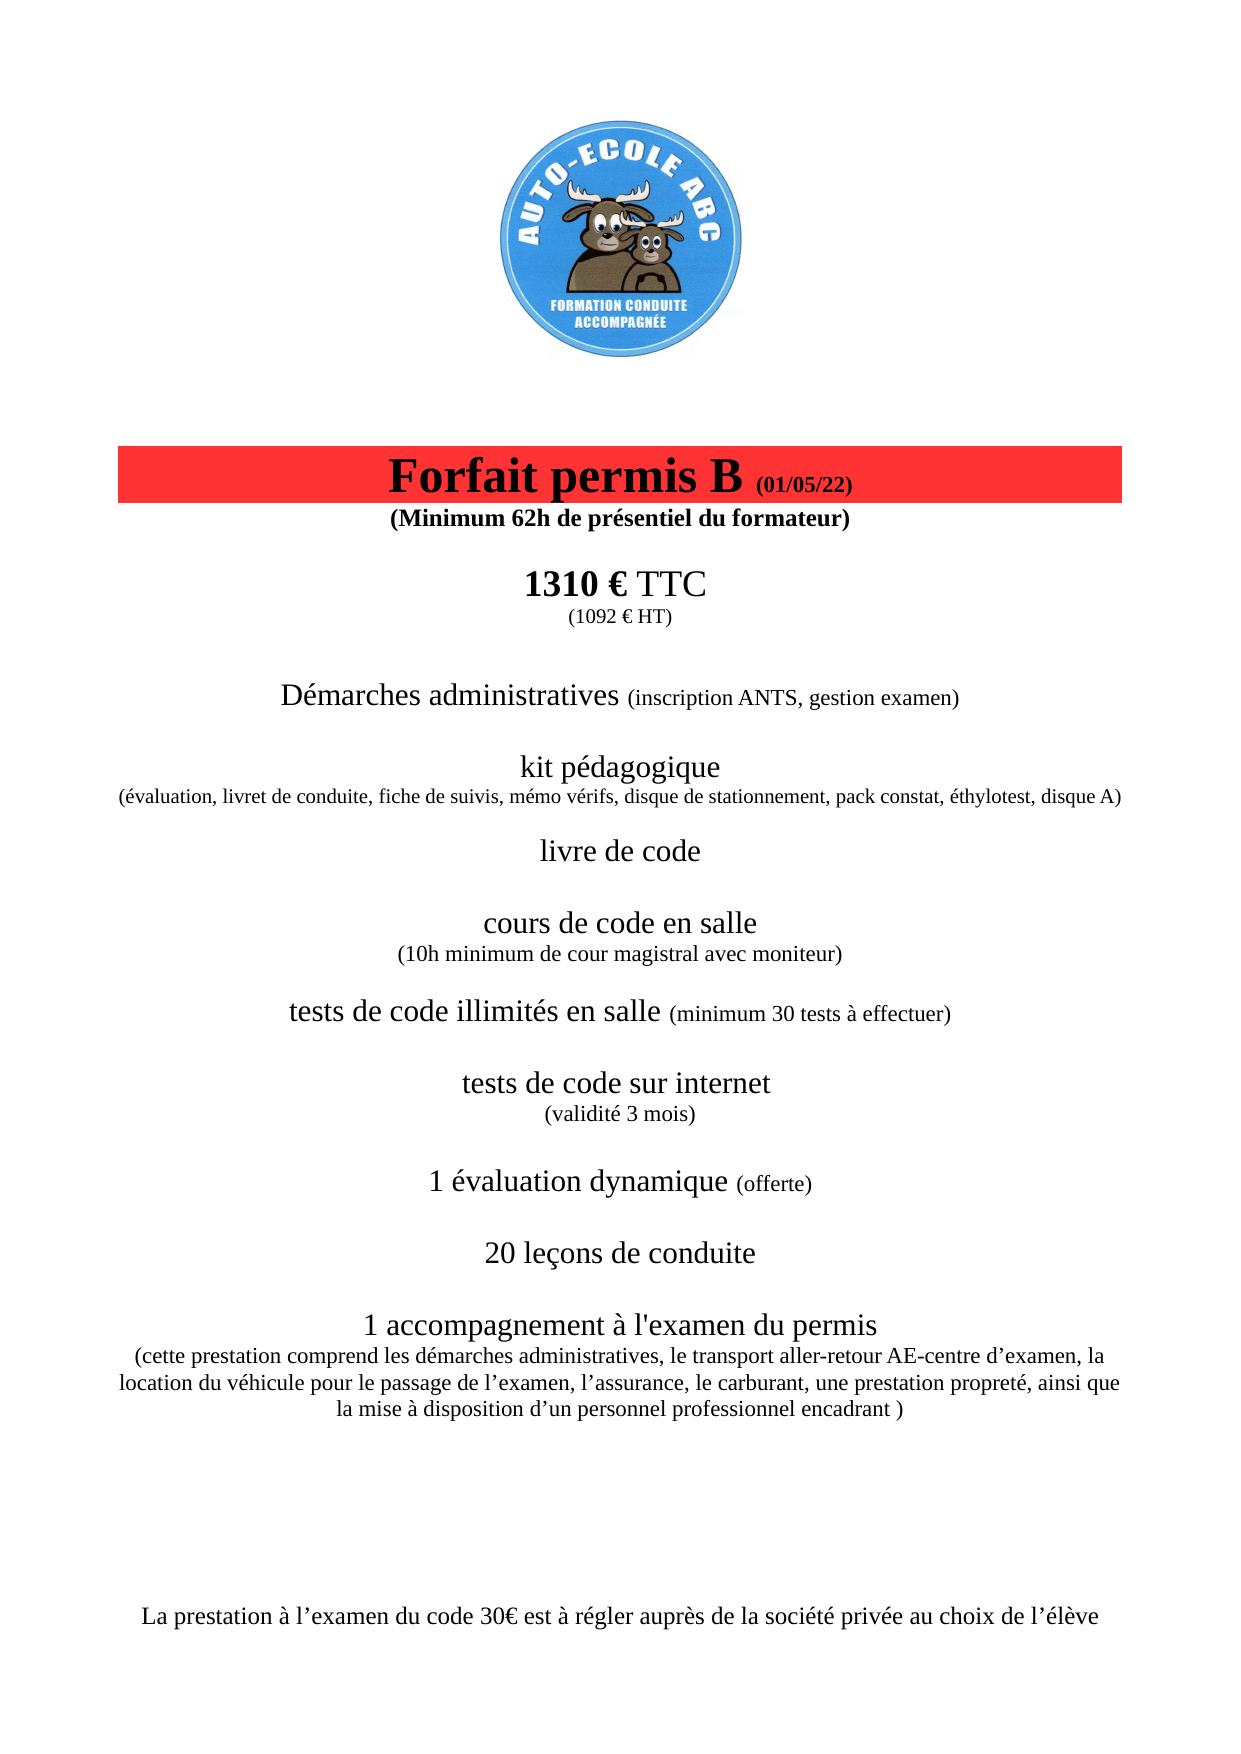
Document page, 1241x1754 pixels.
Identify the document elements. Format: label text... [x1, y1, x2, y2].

text kit pédagogique [118, 748, 1122, 784]
text (1092 € HT) [118, 604, 1122, 628]
text (évaluation, livret de conduite, fiche de suivis, mémo vérifs, disque de stationnement, pack constat, éthylotest, disque A) [118, 784, 1122, 808]
text tests de code sur internet [118, 1064, 1122, 1100]
text Démarches administratives (inscription ANTS, gestion examen) [118, 676, 1122, 712]
text 1 accompagnement à l'examen du permis [118, 1306, 1122, 1342]
text 1 évaluation dynamique (offerte) [118, 1163, 1122, 1198]
text (Minimum 62h de présentiel du formateur) [118, 503, 1122, 532]
text 1310 € TTC [118, 561, 1122, 604]
text (validité 3 mois) [118, 1100, 1122, 1127]
text La prestation à l’examen du code 30€ est à régler auprès de la société privée au choix de l’élève [118, 1601, 1122, 1630]
text (cette prestation comprend les démarches administratives, le transport aller-retour AE-centre d’examen, la location du véhicule pour le passage de l’examen, l’assurance, le carburant, une prestation propreté, ainsi que la mise à disposition d’un personnel professionnel encadrant ) [118, 1342, 1122, 1421]
text (10h minimum de cour magistral avec moniteur) [118, 940, 1122, 966]
text cours de code en salle [118, 904, 1122, 940]
text livre de code [118, 832, 1122, 868]
text tests de code illimités en salle (minimum 30 tests à effectuer) [118, 992, 1122, 1028]
text 20 leçons de conduite [118, 1234, 1122, 1270]
text Forfait permis B (01/05/22) [118, 446, 1122, 503]
